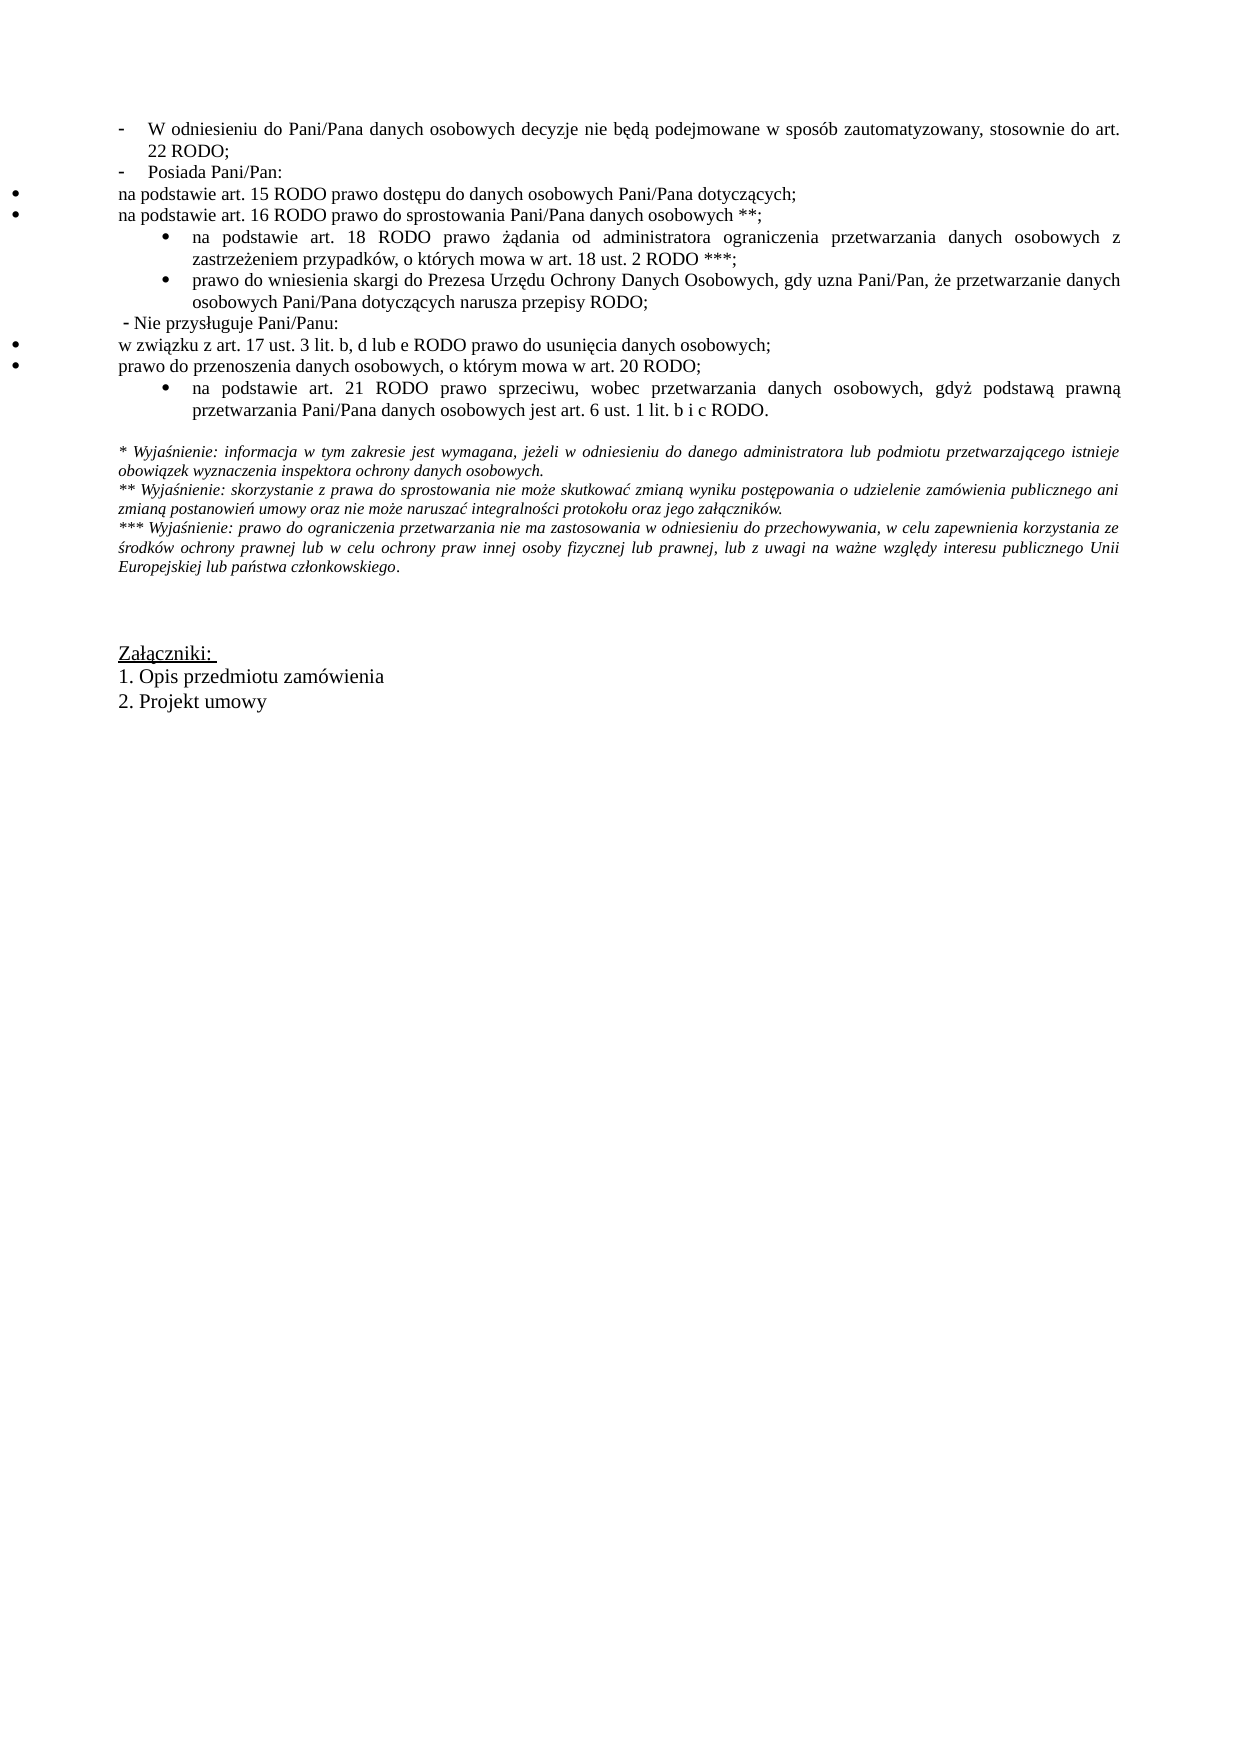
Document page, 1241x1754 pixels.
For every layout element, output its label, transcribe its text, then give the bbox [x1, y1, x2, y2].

text ** Wyjaśnienie: skorzystanie z prawa do sprostowania nie może skutkować zmianą wyniku postępowania o udzielenie zamówienia publicznego ani zmianą postanowień umowy oraz nie może naruszać integralności protokołu oraz jego załączników. [118, 480, 1122, 518]
text *** Wyjaśnienie: prawo do ograniczenia przetwarzania nie ma zastosowania w odniesieniu do przechowywania, w celu zapewnienia korzystania ze środków ochrony prawnej lub w celu ochrony praw innej osoby fizycznej lub prawnej, lub z uwagi na ważne względy interesu publicznego Unii Europejskiej lub państwa członkowskiego. [118, 518, 1122, 576]
text  Nie przysługuje Pani/Panu: [118, 312, 1122, 334]
list prawo do wniesienia skargi do Prezesa Urzędu Ochrony Danych Osobowych, gdy uzna Pani/Pan, że przetwarzanie danych osobowych Pani/Pana dotyczących narusza przepisy RODO; [162, 269, 1122, 312]
list W odniesieniu do Pani/Pana danych osobowych decyzje nie będą podejmowane w sposób zautomatyzowany, stosownie do art. 22 RODO; [118, 118, 1122, 161]
list Posiada Pani/Pan: [118, 161, 1122, 183]
text 1. Opis przedmiotu zamówienia [118, 664, 1122, 688]
text Załączniki: [118, 640, 1122, 664]
text 2. Projekt umowy [118, 688, 1122, 713]
list prawo do przenoszenia danych osobowych, o którym mowa w art. 20 RODO; [12, 355, 1122, 377]
list na podstawie art. 15 RODO prawo dostępu do danych osobowych Pani/Pana dotyczących; [12, 183, 1122, 204]
list na podstawie art. 16 RODO prawo do sprostowania Pani/Pana danych osobowych **; [12, 204, 1122, 226]
list w związku z art. 17 ust. 3 lit. b, d lub e RODO prawo do usunięcia danych osobowych; [12, 334, 1122, 355]
list na podstawie art. 21 RODO prawo sprzeciwu, wobec przetwarzania danych osobowych, gdyż podstawą prawną przetwarzania Pani/Pana danych osobowych jest art. 6 ust. 1 lit. b i c RODO. [162, 377, 1122, 420]
list na podstawie art. 18 RODO prawo żądania od administratora ograniczenia przetwarzania danych osobowych z zastrzeżeniem przypadków, o których mowa w art. 18 ust. 2 RODO ***; [162, 226, 1122, 269]
text * Wyjaśnienie: informacja w tym zakresie jest wymagana, jeżeli w odniesieniu do danego administratora lub podmiotu przetwarzającego istnieje obowiązek wyznaczenia inspektora ochrony danych osobowych. [118, 442, 1122, 480]
